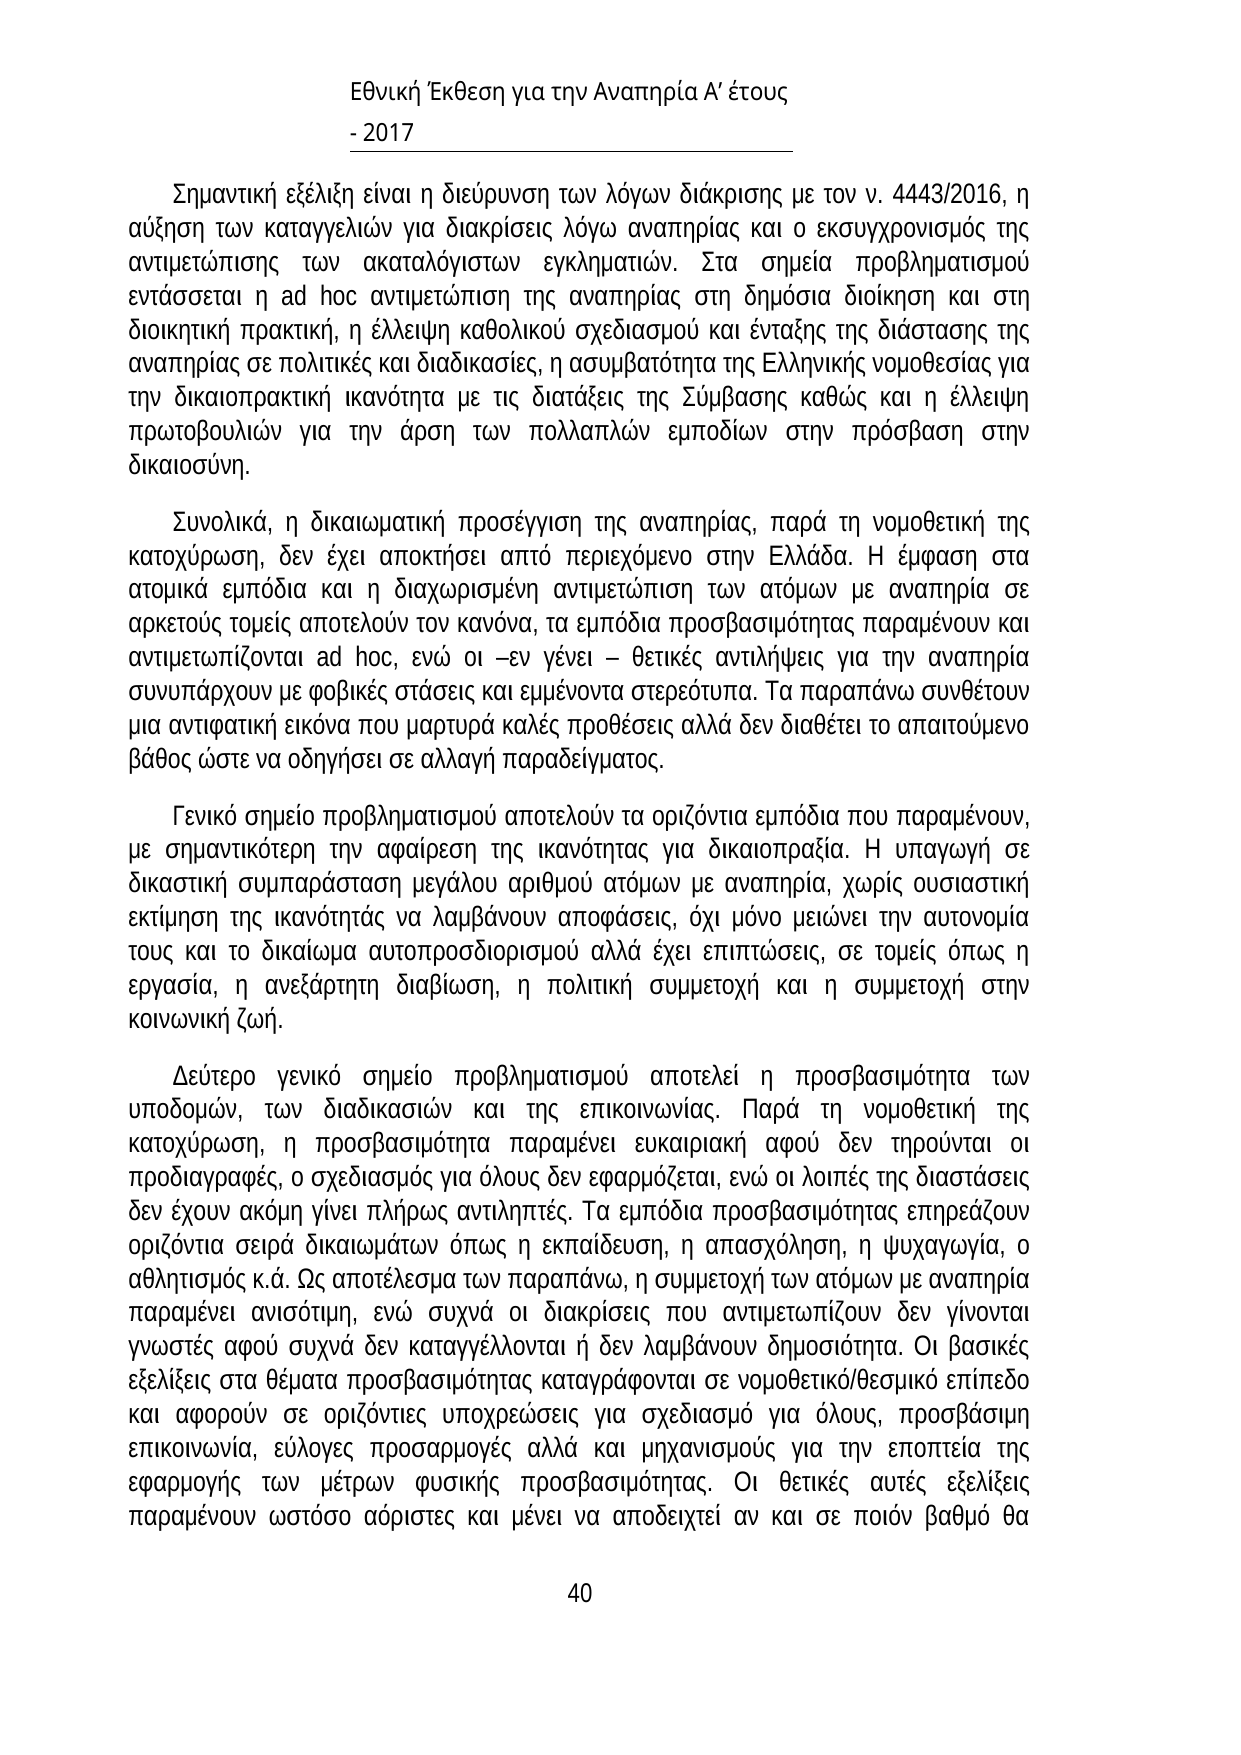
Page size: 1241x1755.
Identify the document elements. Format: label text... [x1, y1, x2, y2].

text Συνολικά, η δικαιωματική προσέγγιση της αναπηρίας, παρά τη νομοθετική της κατοχύρωση, δεν έχει αποκτήσει απτό περιεχόμενο στην Ελλάδα. Η έμφαση στα ατομικά εμπόδια και η διαχωρισμένη αντιμετώπιση των ατόμων με αναπηρία σε αρκετούς τομείς αποτελούν τον κανόνα, τα εμπόδια προσβασιμότητας παραμένουν και αντιμετωπίζονται ad hoc, ενώ οι –εν γένει – θετικές αντιλήψεις για την αναπηρία συνυπάρχουν με φοβικές στάσεις και εμμένοντα στερεότυπα. Τα παραπάνω συνθέτουν μια αντιφατική εικόνα που μαρτυρά καλές προθέσεις αλλά δεν διαθέτει το απαιτούμενο βάθος ώστε να οδηγήσει σε αλλαγή παραδείγματος. [128, 505, 1031, 774]
text Δεύτερο γενικό σημείο προβληματισμού αποτελεί η προσβασιμότητα των υποδομών, των διαδικασιών και της επικοινωνίας. Παρά τη νομοθετική της κατοχύρωση, η προσβασιμότητα παραμένει ευκαιριακή αφού δεν τηρούνται οι προδιαγραφές, ο σχεδιασμός για όλους δεν εφαρμόζεται, ενώ οι λοιπές της διαστάσεις δεν έχουν ακόμη γίνει πλήρως αντιληπτές. Τα εμπόδια προσβασιμότητας επηρεάζουν οριζόντια σειρά δικαιωμάτων όπως η εκπαίδευση, η απασχόληση, η ψυχαγωγία, ο αθλητισμός κ.ά. Ως αποτέλεσμα των παραπάνω, η συμμετοχή των ατόμων με αναπηρία παραμένει ανισότιμη, ενώ συχνά οι διακρίσεις που αντιμετωπίζουν δεν γίνονται γνωστές αφού συχνά δεν καταγγέλλονται ή δεν λαμβάνουν δημοσιότητα. Οι βασικές εξελίξεις στα θέματα προσβασιμότητας καταγράφονται σε νομοθετικό/θεσμικό επίπεδο και αφορούν σε οριζόντιες υποχρεώσεις για σχεδιασμό για όλους, προσβάσιμη επικοινωνία, εύλογες προσαρμογές αλλά και μηχανισμούς για την εποπτεία της εφαρμογής των μέτρων φυσικής προσβασιμότητας. Οι θετικές αυτές εξελίξεις παραμένουν ωστόσο αόριστες και μένει να αποδειχτεί αν και σε ποιόν βαθμό θα [128, 1058, 1031, 1531]
text Γενικό σημείο προβληματισμού αποτελούν τα οριζόντια εμπόδια που παραμένουν, με σημαντικότερη την αφαίρεση της ικανότητας για δικαιοπραξία. Η υπαγωγή σε δικαστική συμπαράσταση μεγάλου αριθμού ατόμων με αναπηρία, χωρίς ουσιαστική εκτίμηση της ικανότητάς να λαμβάνουν αποφάσεις, όχι μόνο μειώνει την αυτονομία τους και το δικαίωμα αυτοπροσδιορισμού αλλά έχει επιπτώσεις, σε τομείς όπως η εργασία, η ανεξάρτητη διαβίωση, η πολιτική συμμετοχή και η συμμετοχή στην κοινωνική ζωή. [128, 799, 1031, 1034]
text Σημαντική εξέλιξη είναι η διεύρυνση των λόγων διάκρισης με τον ν. 4443/2016, η αύξηση των καταγγελιών για διακρίσεις λόγω αναπηρίας και ο εκσυγχρονισμός της αντιμετώπισης των ακαταλόγιστων εγκληματιών. Στα σημεία προβληματισμού εντάσσεται η ad hoc αντιμετώπιση της αναπηρίας στη δημόσια διοίκηση και στη διοικητική πρακτική, η έλλειψη καθολικού σχεδιασμού και ένταξης της διάστασης της αναπηρίας σε πολιτικές και διαδικασίες, η ασυμβατότητα της Ελληνικής νομοθεσίας για την δικαιοπρακτική ικανότητα με τις διατάξεις της Σύμβασης καθώς και η έλλειψη πρωτοβουλιών για την άρση των πολλαπλών εμποδίων στην πρόσβαση στην δικαιοσύνη. [128, 177, 1031, 480]
